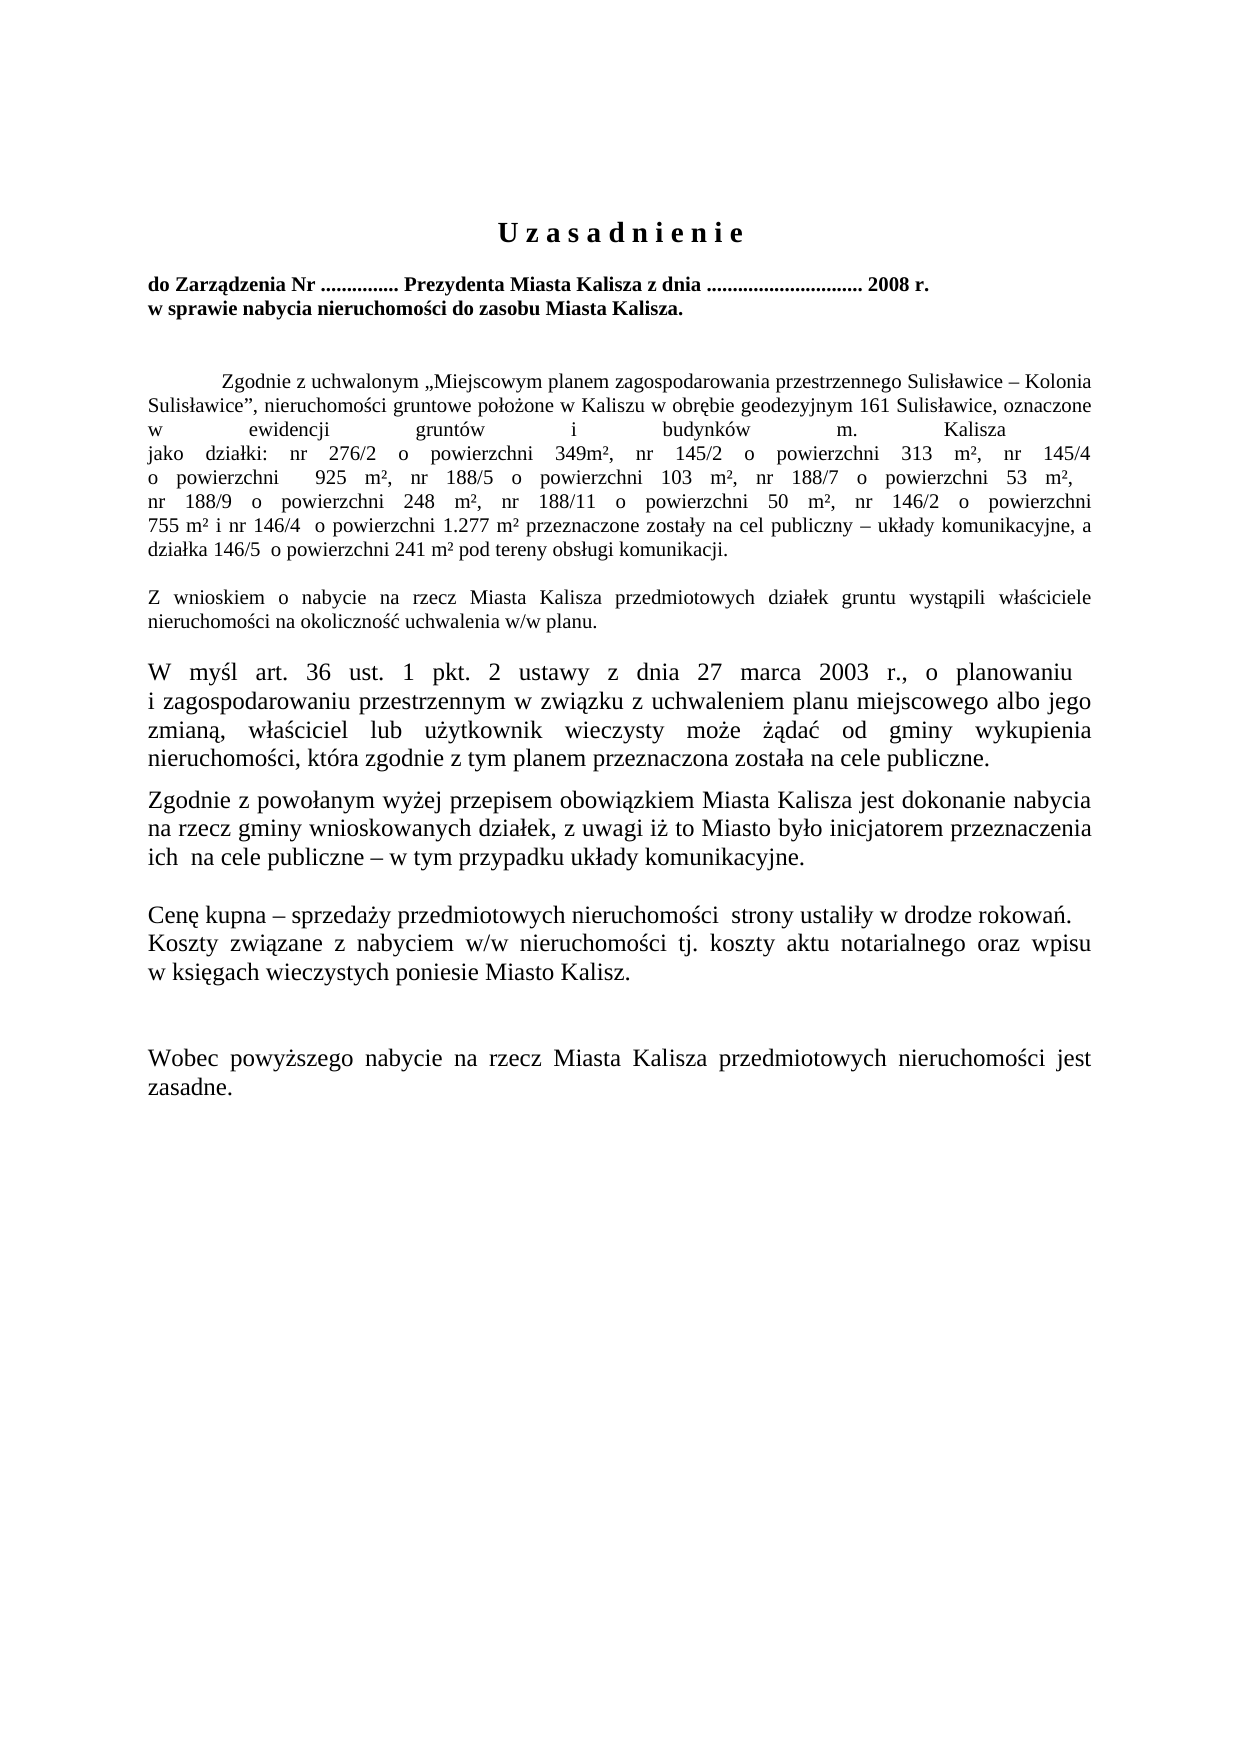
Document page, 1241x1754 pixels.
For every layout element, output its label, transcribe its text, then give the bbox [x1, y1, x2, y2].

text Zgodnie z uchwalonym „Miejscowym planem zagospodarowania przestrzennego Sulisławice – Kolonia Sulisławice”, nieruchomości gruntowe położone w Kaliszu w obrębie geodezyjnym 161 Sulisławice, oznaczone w ewidencji gruntów i budynków m. Kalisza jako działki: nr 276/2 o powierzchni 349m², nr 145/2 o powierzchni 313 m², nr 145/4 o powierzchni 925 m², nr 188/5 o powierzchni 103 m², nr 188/7 o powierzchni 53 m², nr 188/9 o powierzchni 248 m², nr 188/11 o powierzchni 50 m², nr 146/2 o powierzchni 755 m² i nr 146/4 o powierzchni 1.277 m² przeznaczone zostały na cel publiczny – układy komunikacyjne, a działka 146/5 o powierzchni 241 m² pod tereny obsługi komunikacji. [148, 368, 1092, 561]
text do Zarządzenia Nr ............... Prezydenta Miasta Kalisza z dnia .............................. 2008 r. [148, 272, 1092, 296]
text Zgodnie z powołanym wyżej przepisem obowiązkiem Miasta Kalisza jest dokonanie nabycia na rzecz gminy wnioskowanych działek, z uwagi iż to Miasto było inicjatorem przeznaczenia ich na cele publiczne – w tym przypadku układy komunikacyjne. [148, 785, 1092, 871]
text W myśl art. 36 ust. 1 pkt. 2 ustawy z dnia 27 marca 2003 r., o planowaniu i zagospodarowaniu przestrzennym w związku z uchwaleniem planu miejscowego albo jego zmianą, właściciel lub użytkownik wieczysty może żądać od gminy wykupienia nieruchomości, która zgodnie z tym planem przeznaczona została na cele publiczne. [148, 657, 1092, 772]
text w sprawie nabycia nieruchomości do zasobu Miasta Kalisza. [148, 296, 1092, 320]
text Z wnioskiem o nabycie na rzecz Miasta Kalisza przedmiotowych działek gruntu wystąpili właściciele nieruchomości na okoliczność uchwalenia w/w planu. [148, 585, 1092, 633]
text Cenę kupna – sprzedaży przedmiotowych nieruchomości strony ustaliły w drodze rokowań. [148, 900, 1092, 928]
text Koszty związane z nabyciem w/w nieruchomości tj. koszty aktu notarialnego oraz wpisu w księgach wieczystych poniesie Miasto Kalisz. [148, 928, 1092, 986]
subtitle U z a s a d n i e n i e [148, 215, 1092, 248]
text Wobec powyższego nabycie na rzecz Miasta Kalisza przedmiotowych nieruchomości jest zasadne. [148, 1043, 1092, 1101]
